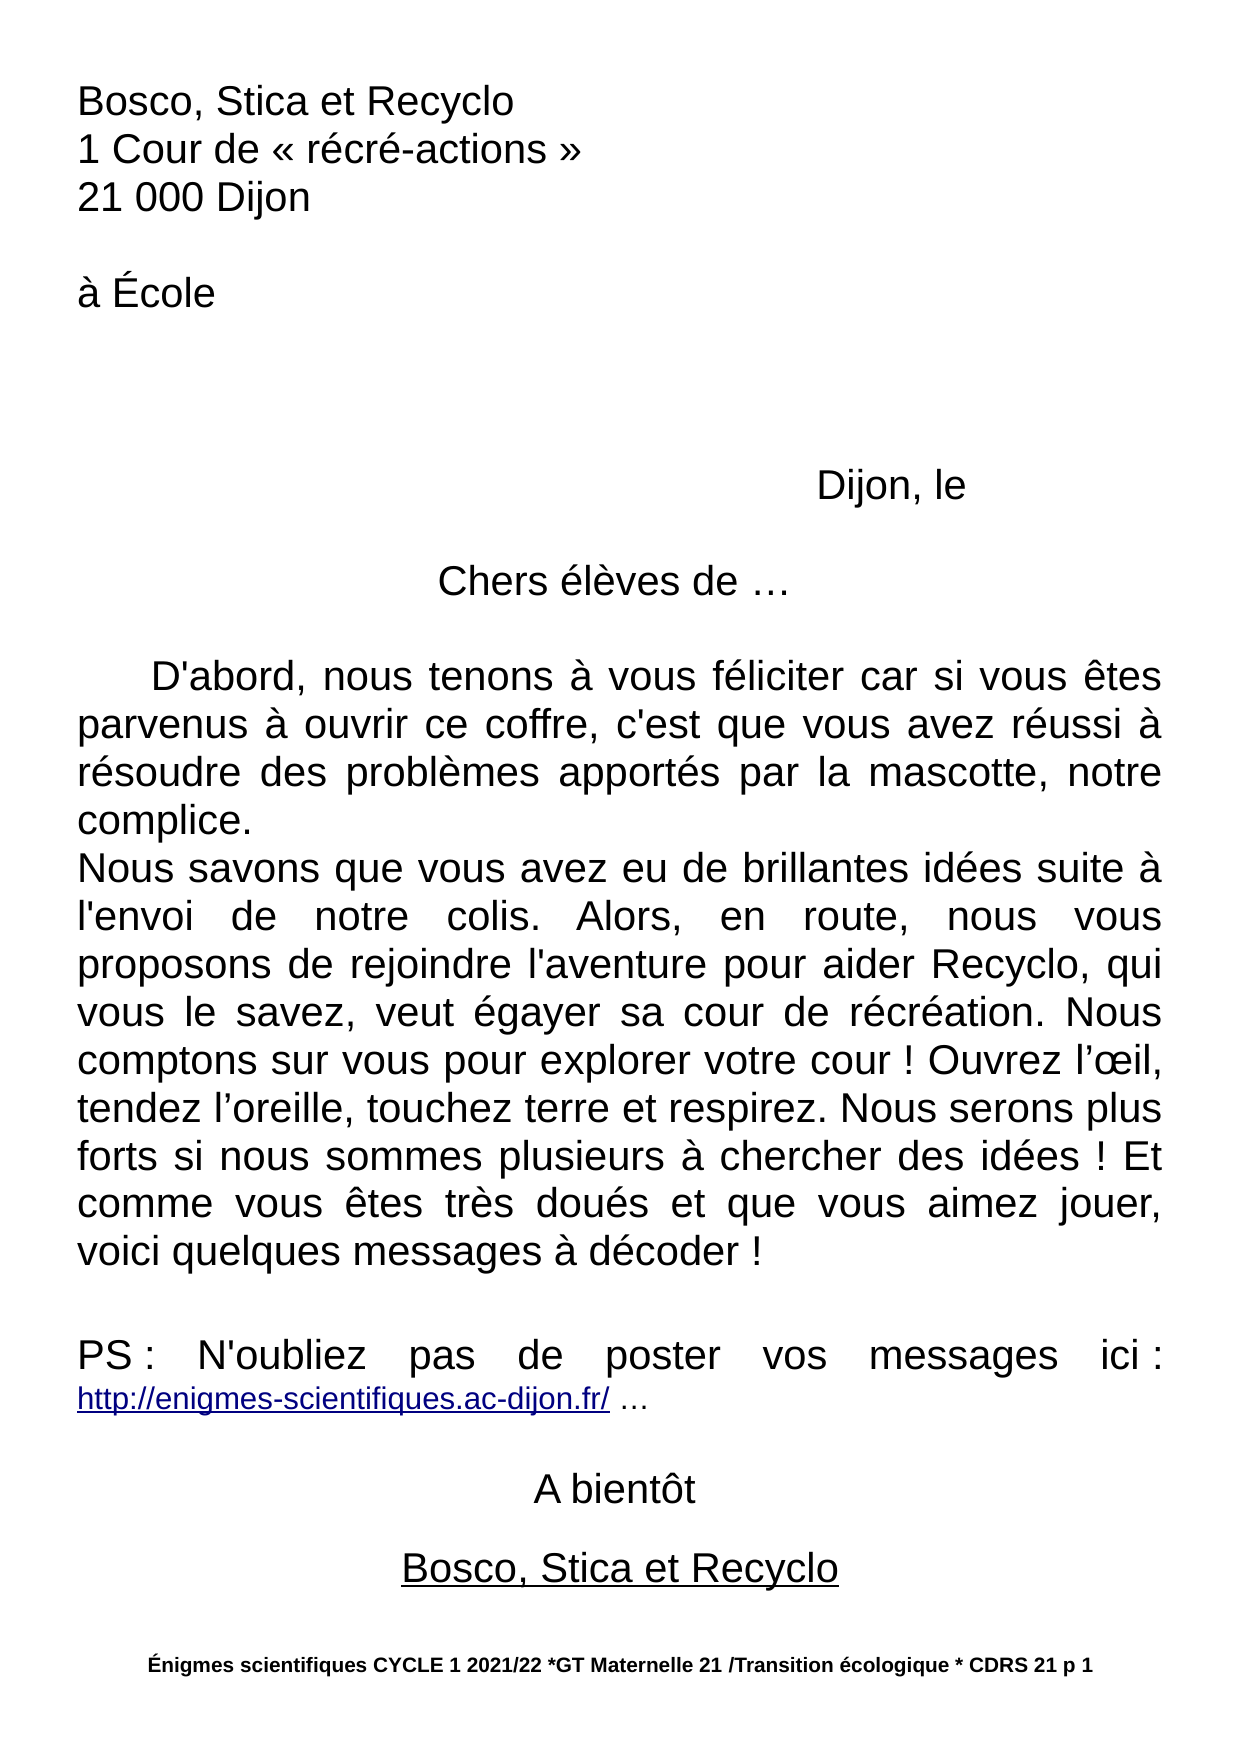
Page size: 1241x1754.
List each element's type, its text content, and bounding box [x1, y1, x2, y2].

text Bosco, Stica et Recyclo [77, 77, 1163, 125]
text Dijon, le [77, 460, 1163, 508]
text Nous savons que vous avez eu de brillantes idées suite à l'envoi de notre colis. Alors, en route, nous vous proposons de rejoindre l'aventure pour aider Recyclo, qui vous le savez, veut égayer sa cour de récréation. Nous comptons sur vous pour explorer votre cour ! Ouvrez l’œil, tendez l’oreille, touchez terre et respirez. Nous serons plus forts si nous sommes plusieurs à chercher des idées ! Et comme vous êtes très doués et que vous aimez jouer, voici quelques messages à décoder ! [77, 843, 1163, 1275]
text Bosco, Stica et Recyclo [77, 1543, 1163, 1591]
text 21 000 Dijon [77, 173, 1163, 221]
text A bientôt [77, 1464, 1163, 1512]
text PS : N'oubliez pas de poster vos messages ici : http://enigmes-scientifiques.ac-dijon.fr/ … [77, 1323, 1163, 1416]
text Chers élèves de … [77, 556, 1163, 604]
text 1 Cour de « récré-actions » [77, 125, 1163, 173]
text D'abord, nous tenons à vous féliciter car si vous êtes parvenus à ouvrir ce coffre, c'est que vous avez réussi à résoudre des problèmes apportés par la mascotte, notre complice. [77, 652, 1163, 843]
text à École [77, 268, 1163, 316]
